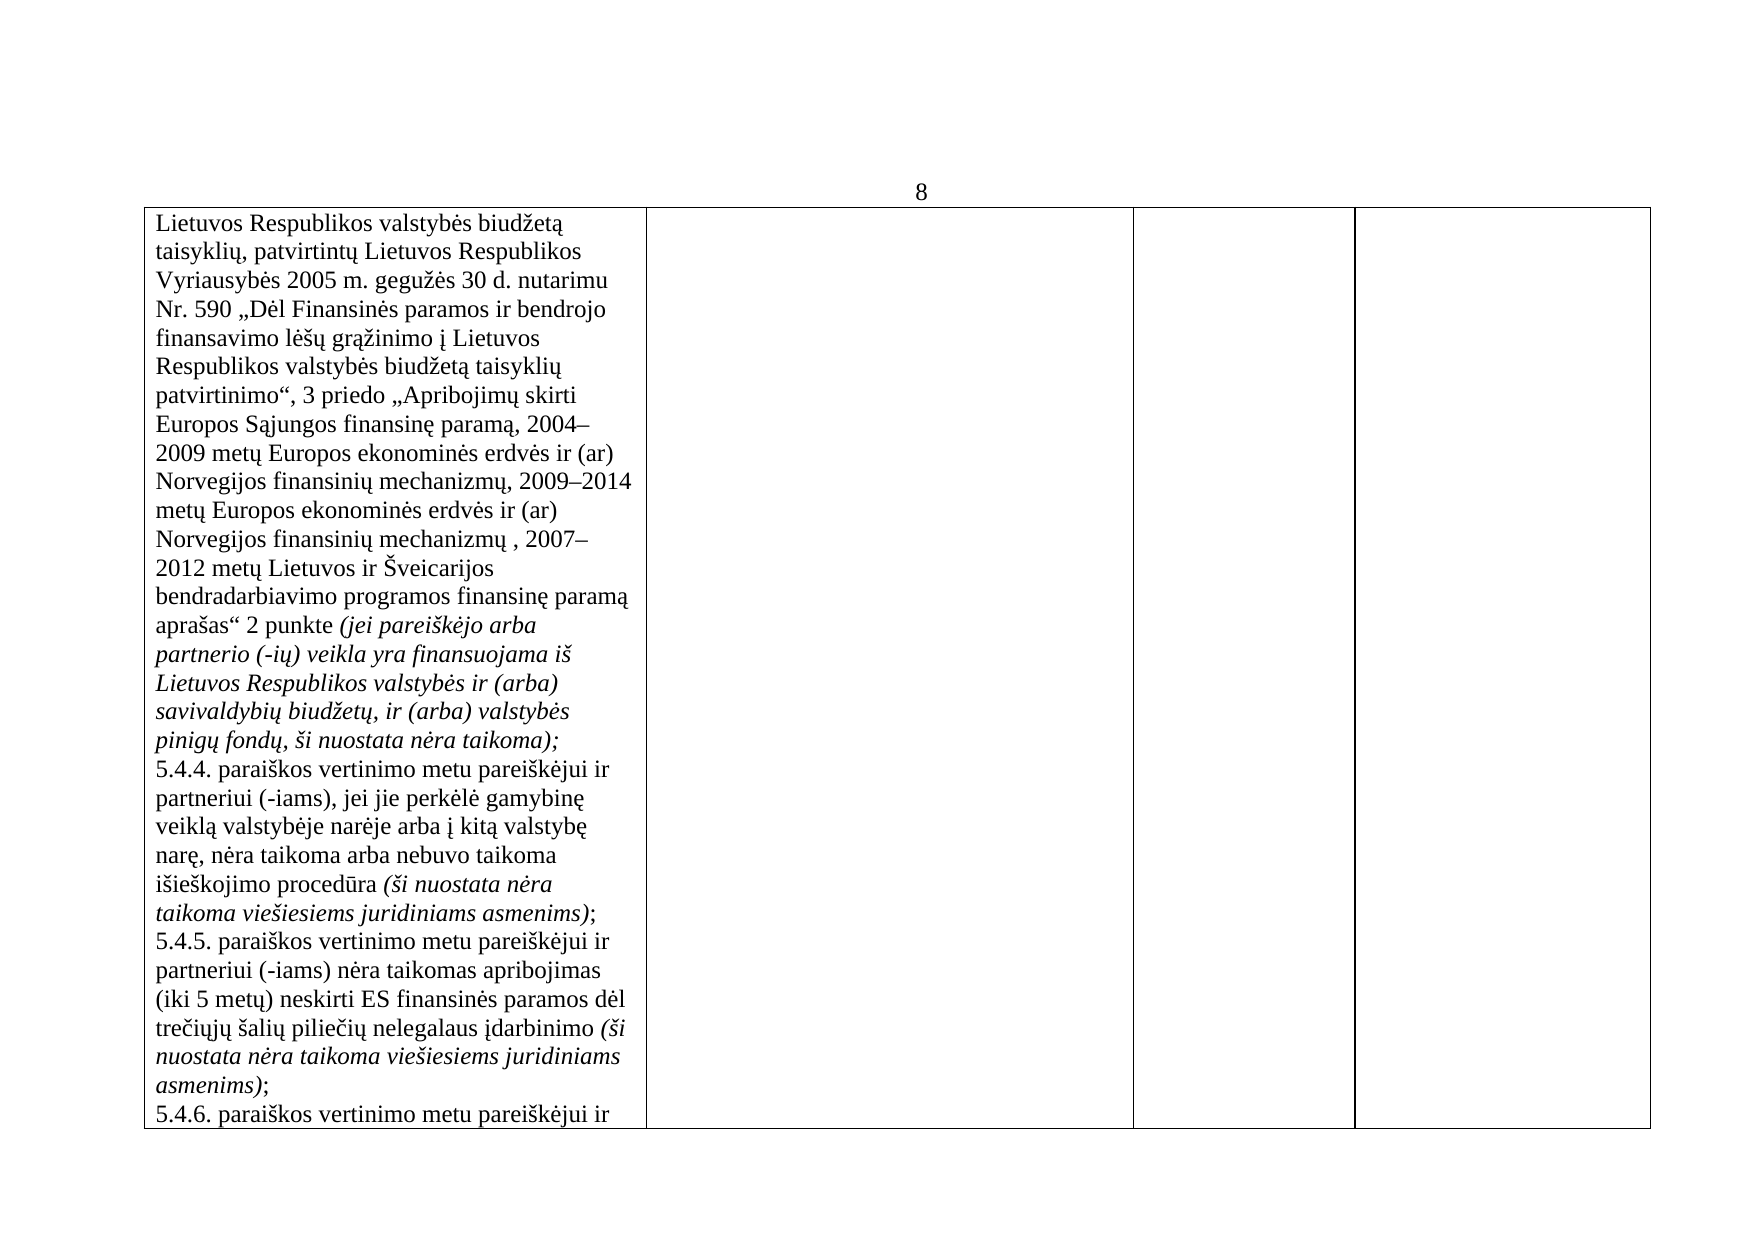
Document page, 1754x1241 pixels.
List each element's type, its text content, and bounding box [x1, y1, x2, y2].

table_cell [1134, 208, 1354, 1128]
table_cell Lietuvos Respublikos valstybės biudžetą taisyklių, patvirtintų Lietuvos Respublikos Vyriausybės 2005 m. gegužės 30 d. nutarimu Nr. 590 „Dėl Finansinės paramos ir bendrojo finansavimo lėšų grąžinimo į Lietuvos Respublikos valstybės biudžetą taisyklių patvirtinimo“, 3 priedo „Apribojimų skirti Europos Sąjungos finansinę paramą, 2004–2009 metų Europos ekonominės erdvės ir (ar) Norvegijos finansinių mechanizmų, 2009–2014 metų Europos ekonominės erdvės ir (ar) Norvegijos finansinių mechanizmų , 2007–2012 metų Lietuvos ir Šveicarijos bendradarbiavimo programos finansinę paramą aprašas“ 2 punkte (jei pareiškėjo arba partnerio (-ių) veikla yra finansuojama iš Lietuvos Respublikos valstybės ir (arba) savivaldybių biudžetų, ir (arba) valstybės pinigų fondų, ši nuostata nėra taikoma); 5.4.4. paraiškos vertinimo metu pareiškėjui ir partneriui (-iams), jei jie perkėlė gamybinę veiklą valstybėje narėje arba į kitą valstybę narę, nėra taikoma arba nebuvo taikoma išieškojimo procedūra (ši nuostata nėra taikoma viešiesiems juridiniams asmenims); 5.4.5. paraiškos vertinimo metu pareiškėjui ir partneriui (-iams) nėra taikomas apribojimas (iki 5 metų) neskirti ES finansinės paramos dėl trečiųjų šalių piliečių nelegalaus įdarbinimo (ši nuostata nėra taikoma viešiesiems juridiniams asmenims); 5.4.6. paraiškos vertinimo metu pareiškėjui ir [145, 208, 646, 1128]
table_cell [647, 208, 1133, 1128]
table_cell [1356, 208, 1650, 1128]
